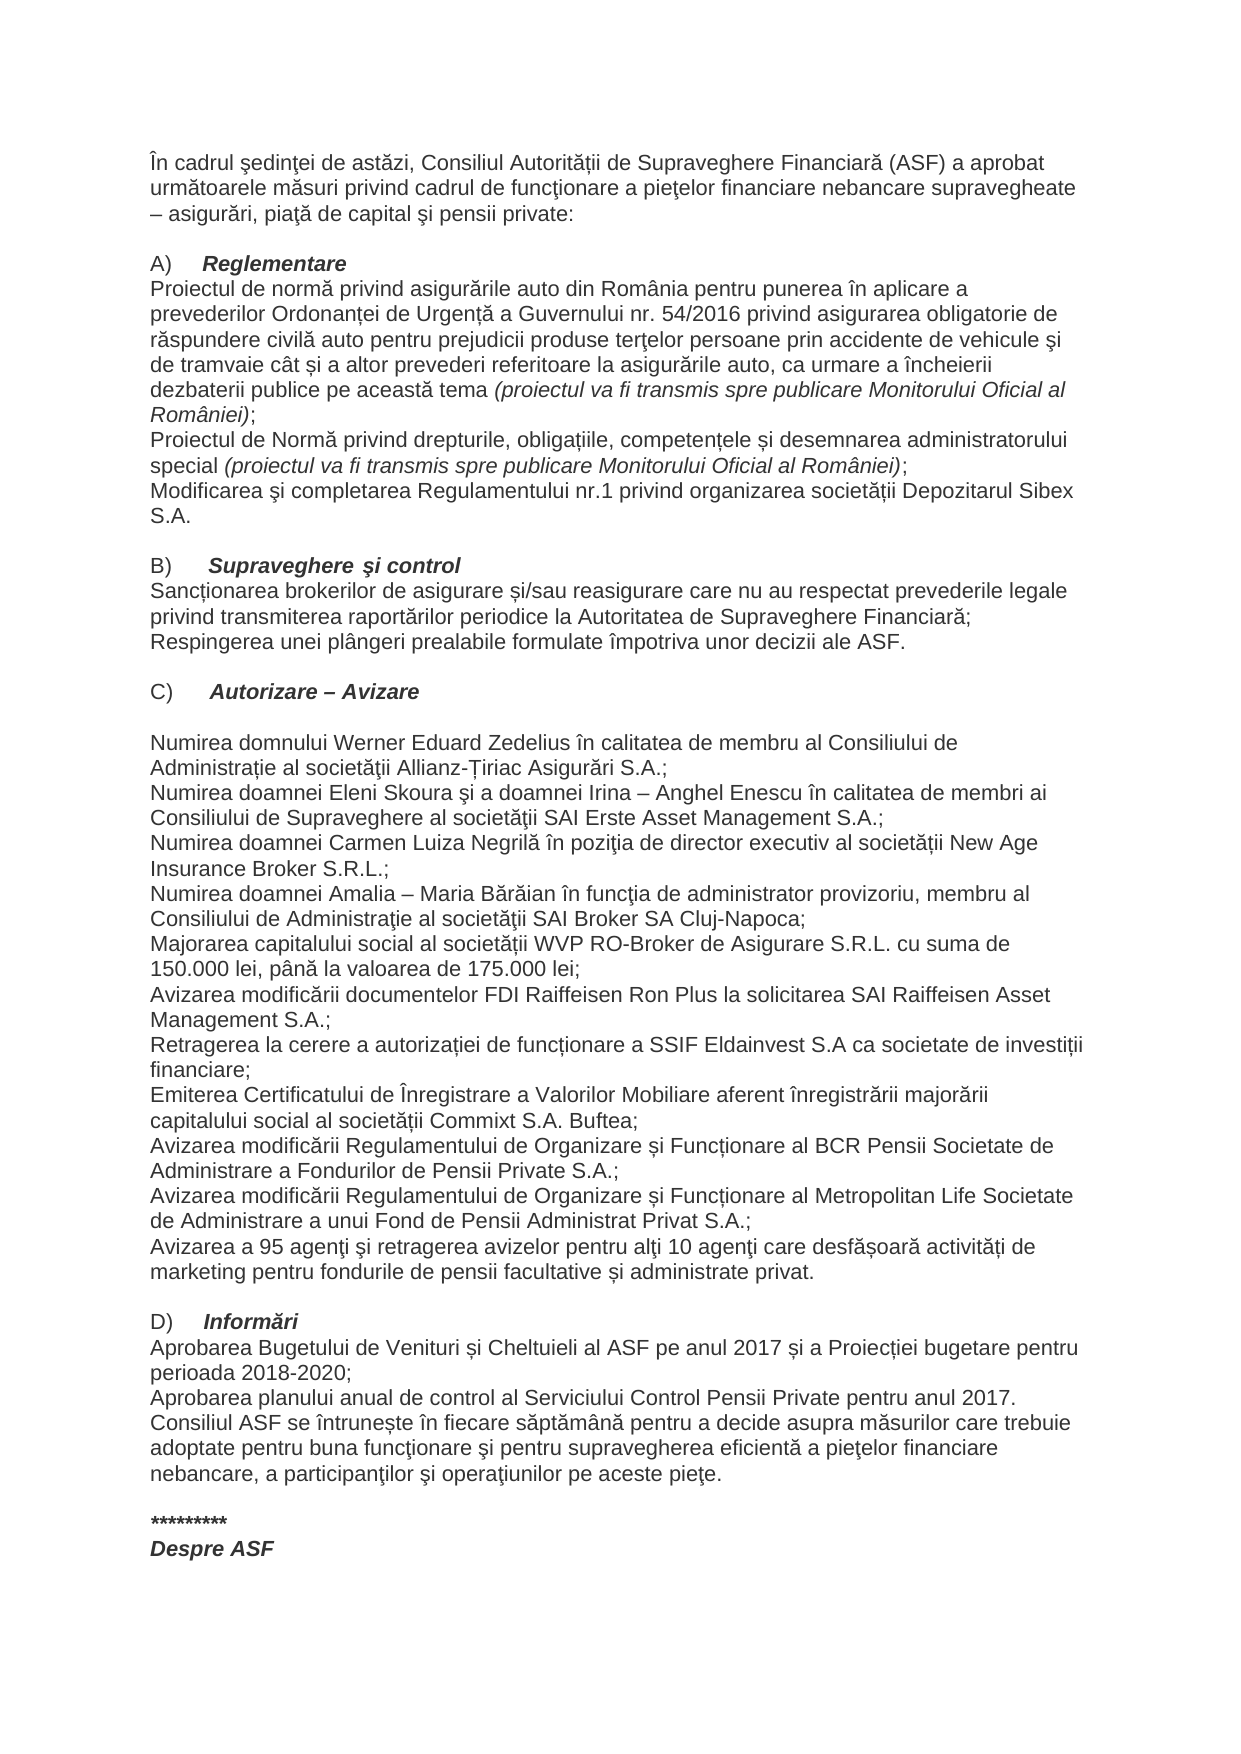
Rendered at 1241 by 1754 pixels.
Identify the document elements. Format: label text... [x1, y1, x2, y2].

text Numirea doamnei Carmen Luiza Negrilă în poziţia de director executiv al societății New Age Insurance Broker S.R.L.; [150, 830, 1090, 881]
text Retragerea la cerere a autorizației de funcționare a SSIF Eldainvest S.A ca societate de investiții financiare; [150, 1032, 1090, 1082]
text Despre ASF [150, 1536, 1090, 1561]
text A) Reglementare [150, 251, 1090, 276]
text B) Supraveghere şi control [150, 553, 1090, 578]
text În cadrul şedinţei de astăzi, Consiliul Autorității de Supraveghere Financiară (ASF) a aprobat următoarele măsuri privind cadrul de funcţionare a pieţelor financiare nebancare supravegheate – asigurări, piaţă de capital şi pensii private: [150, 150, 1090, 226]
text Proiectul de normă privind asigurările auto din România pentru punerea în aplicare a prevederilor Ordonanței de Urgență a Guvernului nr. 54/2016 privind asigurarea obligatorie de răspundere civilă auto pentru prejudicii produse terţelor persoane prin accidente de vehicule şi de tramvaie cât și a altor prevederi referitoare la asigurările auto, ca urmare a încheierii dezbaterii publice pe această tema (proiectul va fi transmis spre publicare Monitorului Oficial al României); [150, 276, 1090, 427]
text Aprobarea Bugetului de Venituri și Cheltuieli al ASF pe anul 2017 și a Proiecției bugetare pentru perioada 2018-2020; [150, 1334, 1090, 1385]
text Numirea doamnei Amalia – Maria Bărăian în funcţia de administrator provizoriu, membru al Consiliului de Administraţie al societăţii SAI Broker SA Cluj-Napoca; [150, 881, 1090, 931]
text C) Autorizare – Avizare [150, 679, 1090, 704]
text Avizarea modificării documentelor FDI Raiffeisen Ron Plus la solicitarea SAI Raiffeisen Asset Management S.A.; [150, 981, 1090, 1032]
text Numirea domnului Werner Eduard Zedelius în calitatea de membru al Consiliului de Administrație al societăţii Allianz-Țiriac Asigurări S.A.; [150, 729, 1090, 780]
text Sancționarea brokerilor de asigurare și/sau reasigurare care nu au respectat prevederile legale privind transmiterea raportărilor periodice la Autoritatea de Supraveghere Financiară; [150, 578, 1090, 629]
text D) Informări [150, 1309, 1090, 1334]
text Numirea doamnei Eleni Skoura şi a doamnei Irina – Anghel Enescu în calitatea de membri ai Consiliului de Supraveghere al societăţii SAI Erste Asset Management S.A.; [150, 780, 1090, 830]
text Respingerea unei plângeri prealabile formulate împotriva unor decizii ale ASF. [150, 629, 1090, 654]
text Avizarea modificării Regulamentului de Organizare și Funcționare al Metropolitan Life Societate de Administrare a unui Fond de Pensii Administrat Privat S.A.; [150, 1183, 1090, 1233]
text Majorarea capitalului social al societății WVP RO-Broker de Asigurare S.R.L. cu suma de 150.000 lei, până la valoarea de 175.000 lei; [150, 931, 1090, 981]
text Proiectul de Normă privind drepturile, obligațiile, competențele și desemnarea administratorului special (proiectul va fi transmis spre publicare Monitorului Oficial al României); [150, 427, 1090, 478]
text Emiterea Certificatului de Înregistrare a Valorilor Mobiliare aferent înregistrării majorării capitalului social al societății Commixt S.A. Buftea; [150, 1082, 1090, 1133]
text Modificarea şi completarea Regulamentului nr.1 privind organizarea societății Depozitarul Sibex S.A. [150, 478, 1090, 528]
text Consiliul ASF se întrunește în fiecare săptămână pentru a decide asupra măsurilor care trebuie adoptate pentru buna funcţionare şi pentru supravegherea eficientă a pieţelor financiare nebancare, a participanţilor şi operaţiunilor pe aceste pieţe. [150, 1410, 1090, 1486]
text ********* [150, 1486, 1090, 1536]
text Avizarea modificării Regulamentului de Organizare și Funcționare al BCR Pensii Societate de Administrare a Fondurilor de Pensii Private S.A.; [150, 1133, 1090, 1183]
text Avizarea a 95 agenţi şi retragerea avizelor pentru alţi 10 agenţi care desfășoară activități de marketing pentru fondurile de pensii facultative și administrate privat. [150, 1233, 1090, 1284]
text Aprobarea planului anual de control al Serviciului Control Pensii Private pentru anul 2017. [150, 1385, 1090, 1410]
